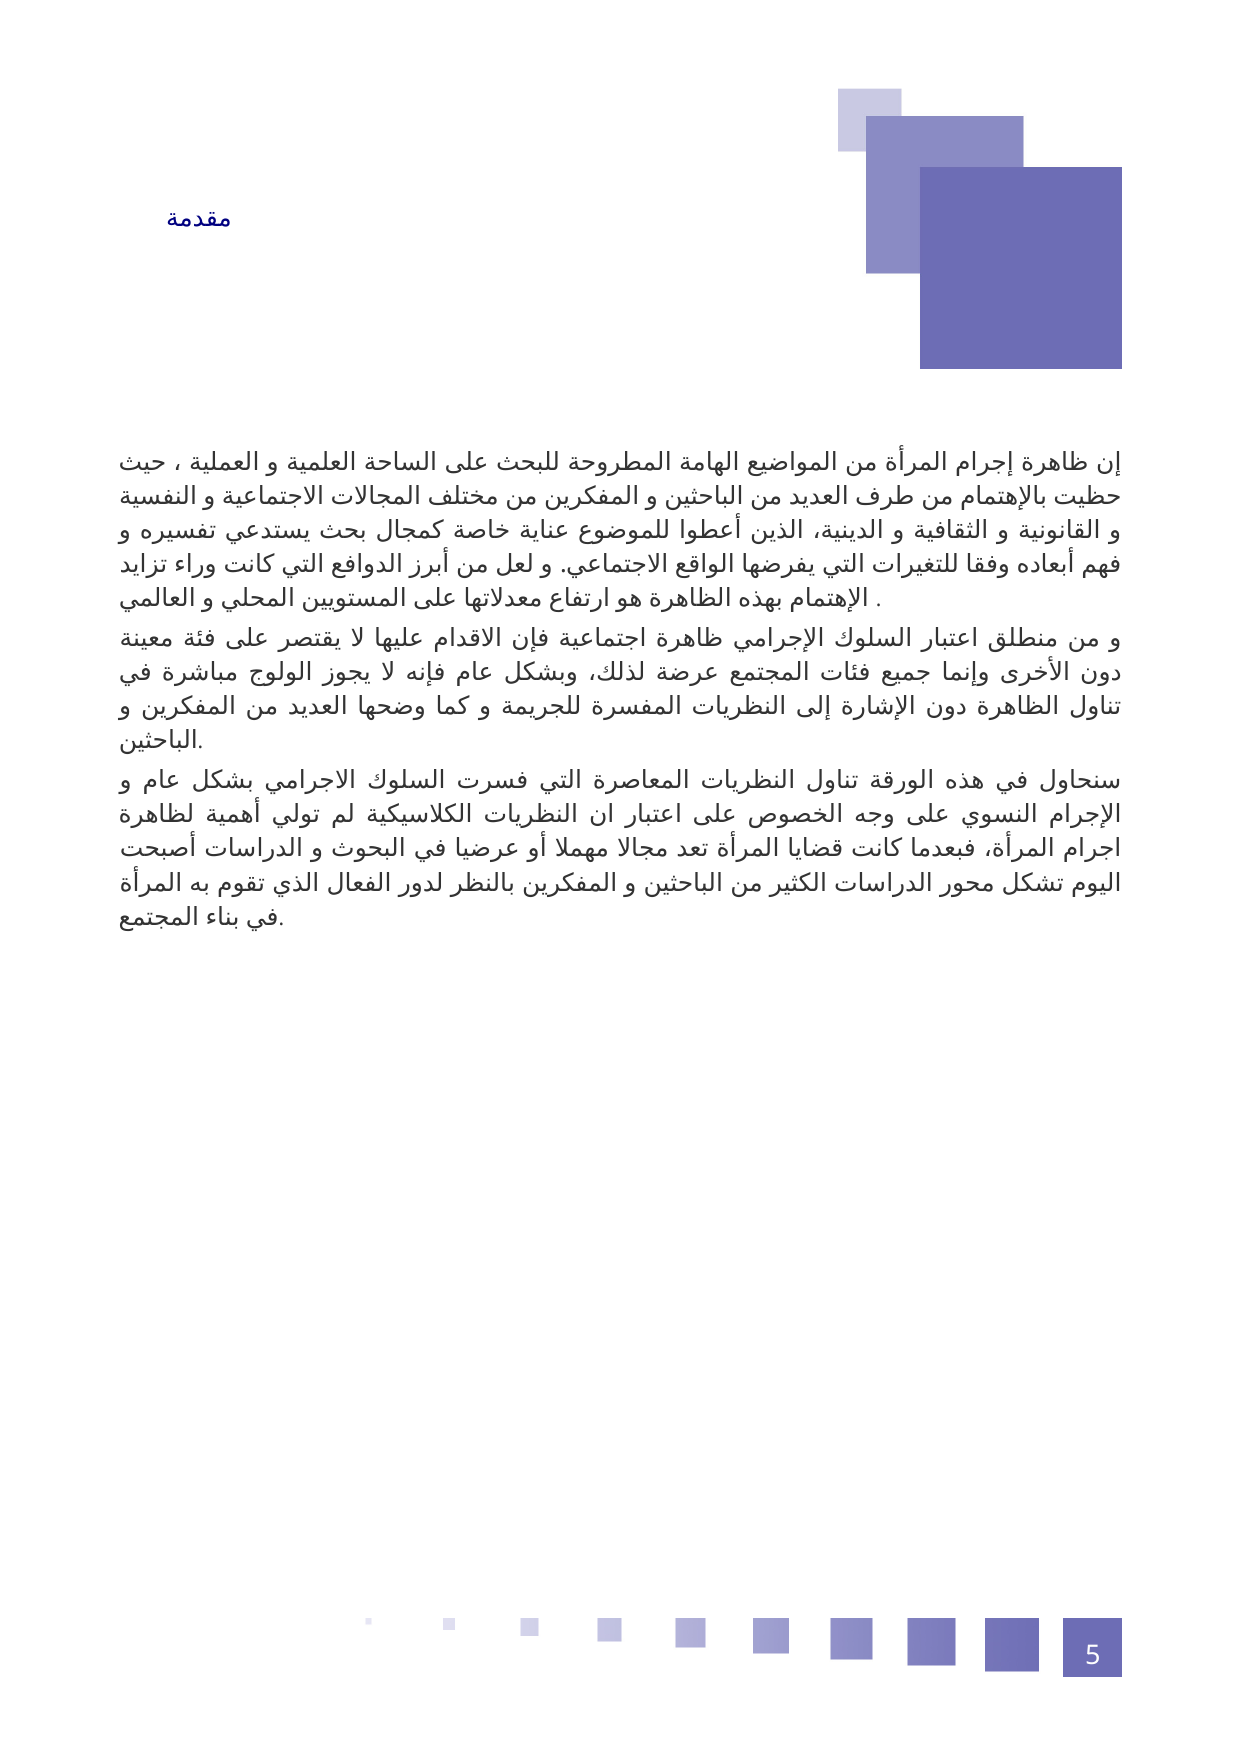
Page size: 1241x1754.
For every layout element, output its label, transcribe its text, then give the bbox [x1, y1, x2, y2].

text و من منطلق اعتبار السلوك الإجرامي ظاهرة اجتماعية فإن الاقدام عليها لا يقتصر على فئة معينة دون الأخرى وإنما جميع فئات المجتمع عرضة لذلك، وبشكل عام فإنه لا يجوز الولوج مباشرة في تناول الظاهرة دون الإشارة إلى النظريات المفسرة للجريمة و كما وضحها العديد من المفكرين و الباحثين. [118, 620, 1122, 756]
text إن ظاهرة إجرام المرأة من المواضيع الهامة المطروحة للبحث على الساحة العلمية و العملية ، حيث حظيت بالإهتمام من طرف العديد من الباحثين و المفكرين من مختلف المجالات الاجتماعية و النفسية و القانونية و الثقافية و الدينية، الذين أعطوا للموضوع عناية خاصة كمجال بحث يستدعي تفسيره و فهم أبعاده وفقا للتغيرات التي يفرضها الواقع الاجتماعي. و لعل من أبرز الدوافع التي كانت وراء تزايد الإهتمام بهذه الظاهرة هو ارتفاع معدلاتها على المستويين المحلي و العالمي . [118, 443, 1122, 614]
title مقدمة [165, 199, 831, 233]
picture [321, 1618, 1122, 1678]
picture [321, 756, 1122, 762]
picture [321, 614, 1122, 620]
text سنحاول في هذه الورقة تناول النظريات المعاصرة التي فسرت السلوك الاجرامي بشكل عام و الإجرام النسوي على وجه الخصوص على اعتبار ان النظريات الكلاسيكية لم تولي أهمية لظاهرة اجرام المرأة، فبعدما كانت قضايا المرأة تعد مجالا مهملا أو عرضيا في البحوث و الدراسات أصبحت اليوم تشكل محور الدراسات الكثير من الباحثين و المفكرين بالنظر لدور الفعال الذي تقوم به المرأة في بناء المجتمع. [118, 762, 1122, 932]
picture [321, 88, 1122, 443]
